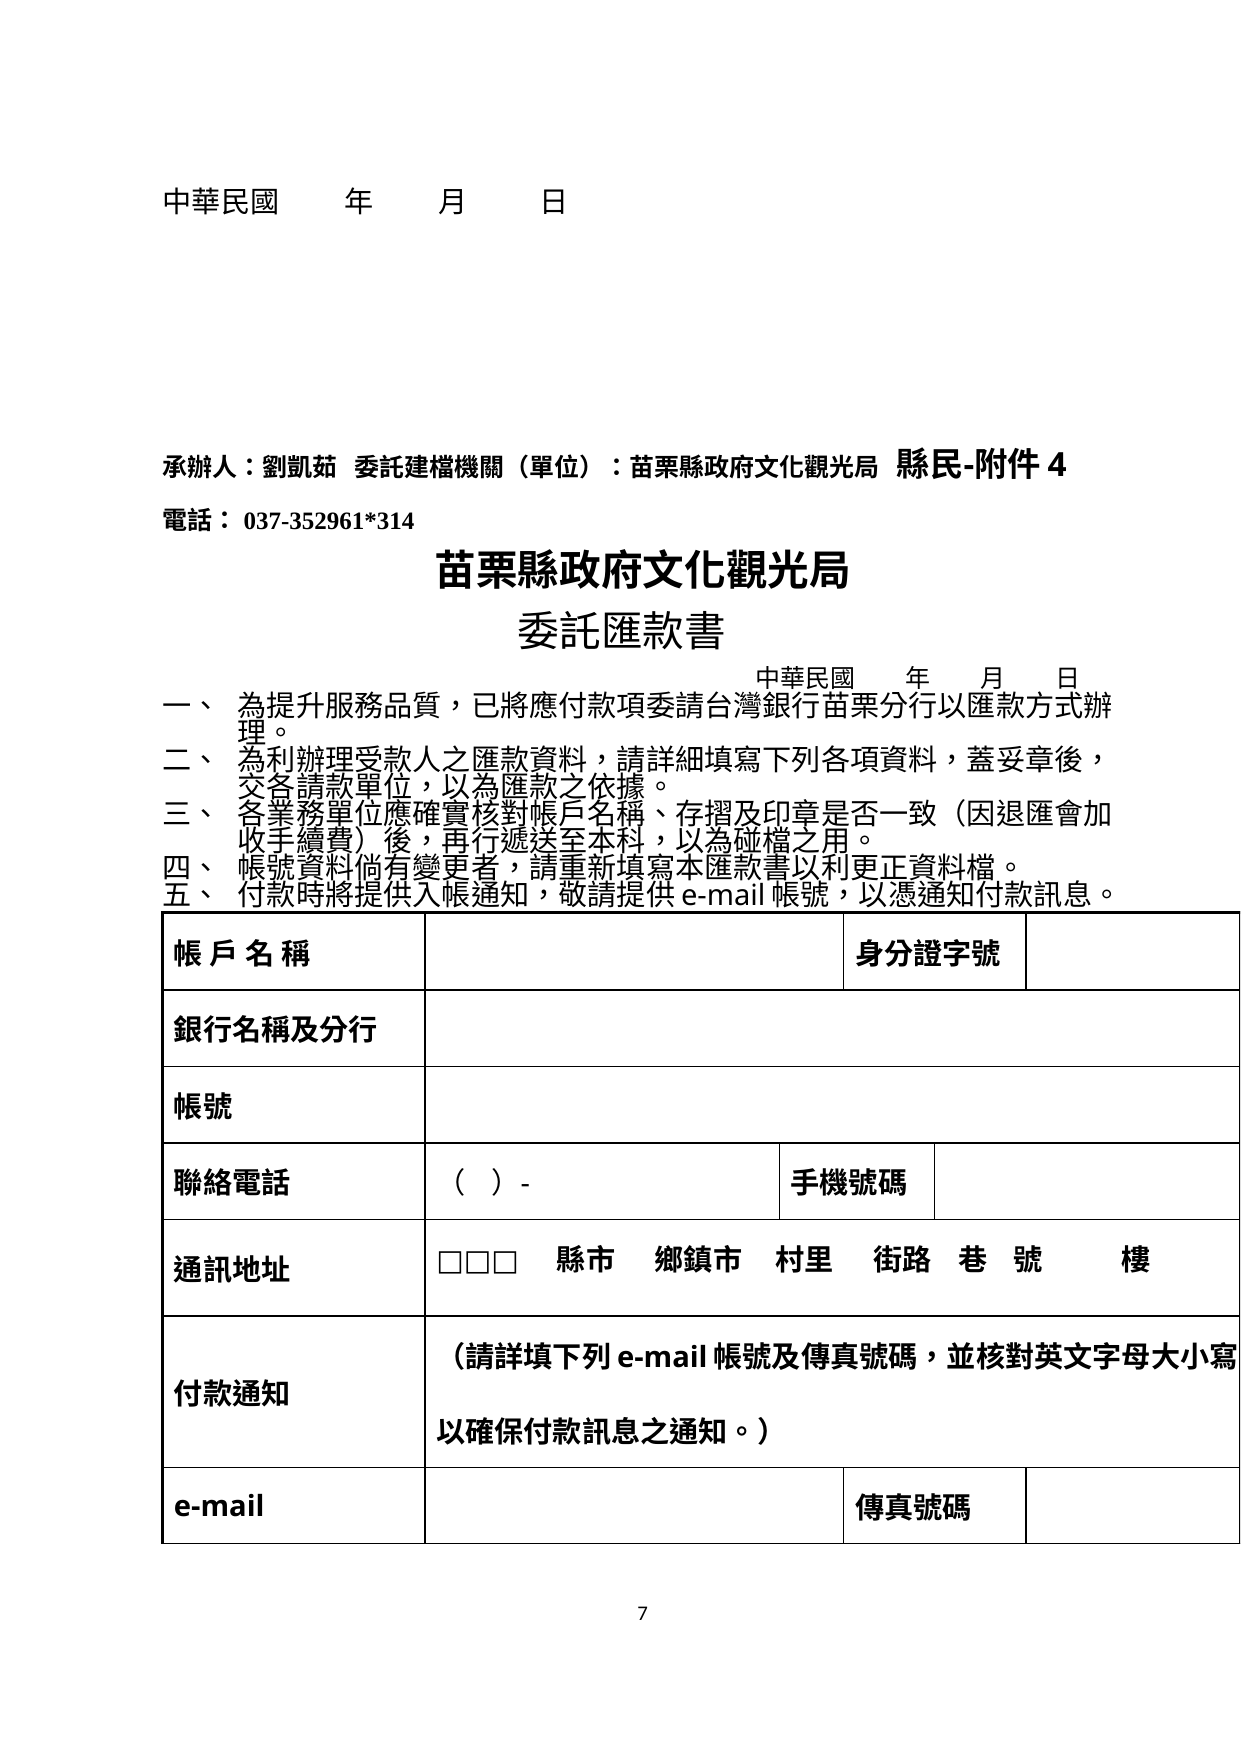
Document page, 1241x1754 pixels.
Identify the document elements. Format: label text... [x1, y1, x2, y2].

list 付款時將提供入帳通知，敬請提供e-mail帳號，以憑通知付款訊息。 [162, 884, 1122, 911]
text 中華民國 年 月 日 [162, 658, 1081, 694]
table_cell [1027, 1468, 1239, 1543]
table_cell 傳真號碼 [844, 1468, 1025, 1543]
table_cell 通訊地址 [164, 1220, 424, 1315]
table_cell 銀行名稱及分行 [164, 991, 424, 1066]
table_cell 付款通知 [164, 1317, 424, 1467]
table_header [426, 914, 843, 989]
text 中華民國 年 月 日 [162, 162, 1122, 237]
table_header 身分證字號 [844, 914, 1025, 989]
list 各業務單位應確實核對帳戶名稱、存摺及印章是否一致（因退匯會加收手續費）後，再行遞送至本科，以為碰檔之用。 [162, 803, 1122, 857]
text 委託匯款書 [162, 598, 1081, 658]
table_cell （ ）- [426, 1144, 779, 1219]
text 苗栗縣政府文化觀光局 [162, 537, 1122, 598]
table_cell （請詳填下列e-mail帳號及傳真號碼，並核對英文字母大小寫，以確保付款訊息之通知。） [426, 1317, 1239, 1467]
table_cell 手機號碼 [780, 1144, 934, 1219]
table_cell □□□ 縣市 鄉鎮市 村里 街路 巷 號 樓 [426, 1220, 1239, 1315]
table_cell e-mail [164, 1468, 424, 1543]
table_cell 聯絡電話 [164, 1144, 424, 1219]
table_header [1027, 914, 1239, 989]
list 帳號資料倘有變更者，請重新填寫本匯款書以利更正資料檔。 [162, 857, 1122, 884]
table_header 帳 戶 名 稱 [164, 914, 424, 989]
text 電話： 037-352961*314 [162, 500, 1122, 537]
table_cell [426, 1067, 1239, 1142]
table_cell [426, 991, 1239, 1066]
text 承辦人：劉凱茹 委託建檔機關（單位）：苗栗縣政府文化觀光局 縣民-附件4 [162, 425, 1122, 500]
table_cell 帳號 [164, 1067, 424, 1142]
table_cell [935, 1144, 1239, 1219]
list 為提升服務品質，已將應付款項委請台灣銀行苗栗分行以匯款方式辦理。 [162, 694, 1122, 748]
list 為利辦理受款人之匯款資料，請詳細填寫下列各項資料，蓋妥章後，交各請款單位，以為匯款之依據。 [162, 748, 1122, 803]
table_cell [426, 1468, 843, 1543]
